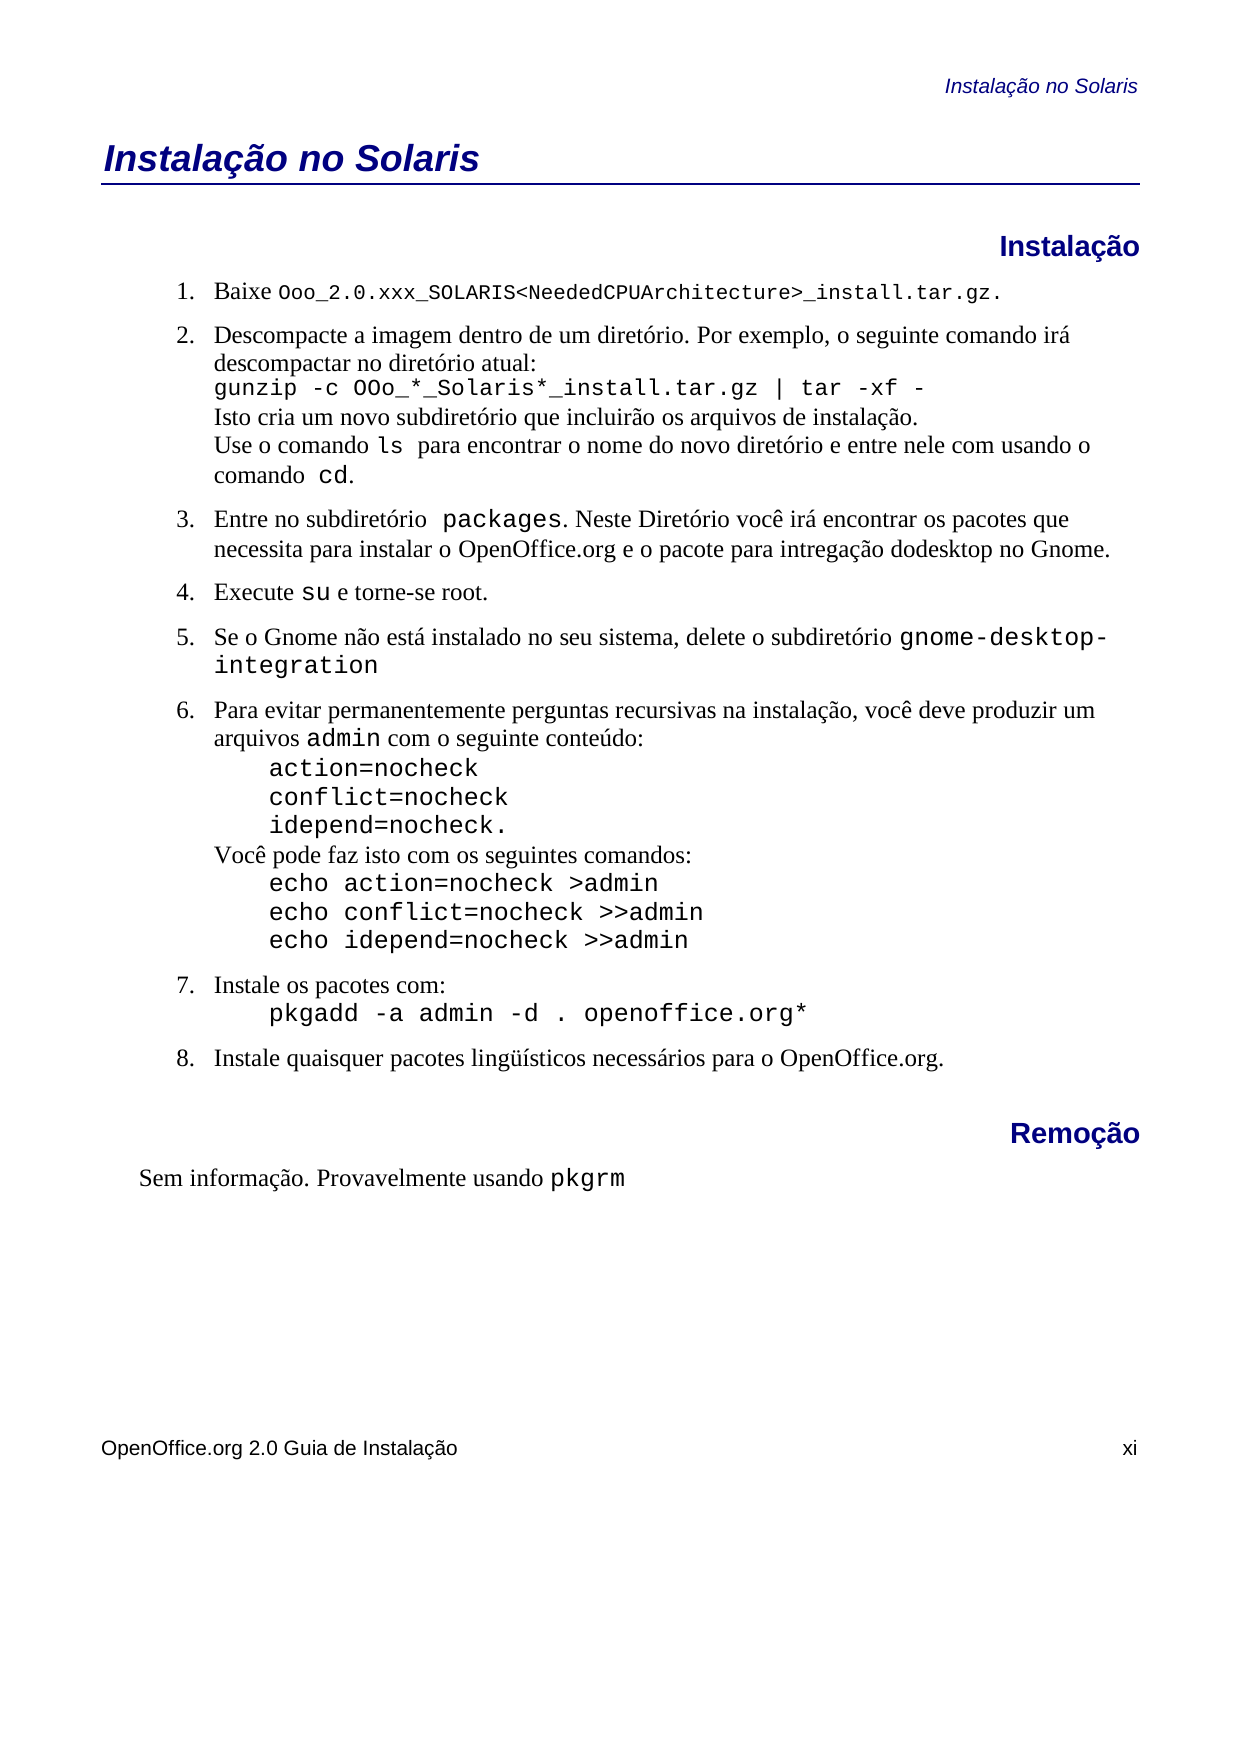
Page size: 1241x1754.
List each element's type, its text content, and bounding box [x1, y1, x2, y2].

list Para evitar permanentemente perguntas recursivas na instalação, você deve produzir um arquivos admin com o seguinte conteúdo: action=nocheck conflict=nocheck idepend=nocheck. Você pode faz isto com os seguintes comandos: echo action=nocheck >admin echo conflict=nocheck >>admin echo idepend=nocheck >>admin [176, 696, 1140, 956]
list Entre no subdiretório packages. Neste Diretório você irá encontrar os pacotes que necessita para instalar o OpenOffice.org e o pacote para intregação dodesktop no Gnome. [176, 505, 1140, 563]
list Descompacte a imagem dentro de um diretório. Por exemplo, o seguinte comando irá descompactar no diretório atual: gunzip -c OOo_*_Solaris*_install.tar.gz | tar -xf - Isto cria um novo subdiretório que incluirão os arquivos de instalação. Use o comando ls para encontrar o nome do novo diretório e entre nele com usando o comando cd. [176, 321, 1140, 491]
subtitle Instalação no Solaris [101, 135, 1140, 183]
subtitle Remoção [138, 1117, 1140, 1149]
subtitle Instalação [138, 230, 1140, 262]
text Sem informação. Provavelmente usando pkgrm [138, 1164, 1140, 1194]
list Execute su e torne-se root. [176, 578, 1140, 608]
list Instale os pacotes com: pkgadd -a admin -d . openoffice.org* [176, 971, 1140, 1029]
list Baixe Ooo_2.0.xxx_SOLARIS<NeededCPUArchitecture>_install.tar.gz. [176, 277, 1140, 306]
list Instale quaisquer pacotes lingüísticos necessários para o OpenOffice.org. [176, 1044, 1140, 1072]
list Se o Gnome não está instalado no seu sistema, delete o subdiretório gnome-desktop-integration [176, 623, 1140, 681]
